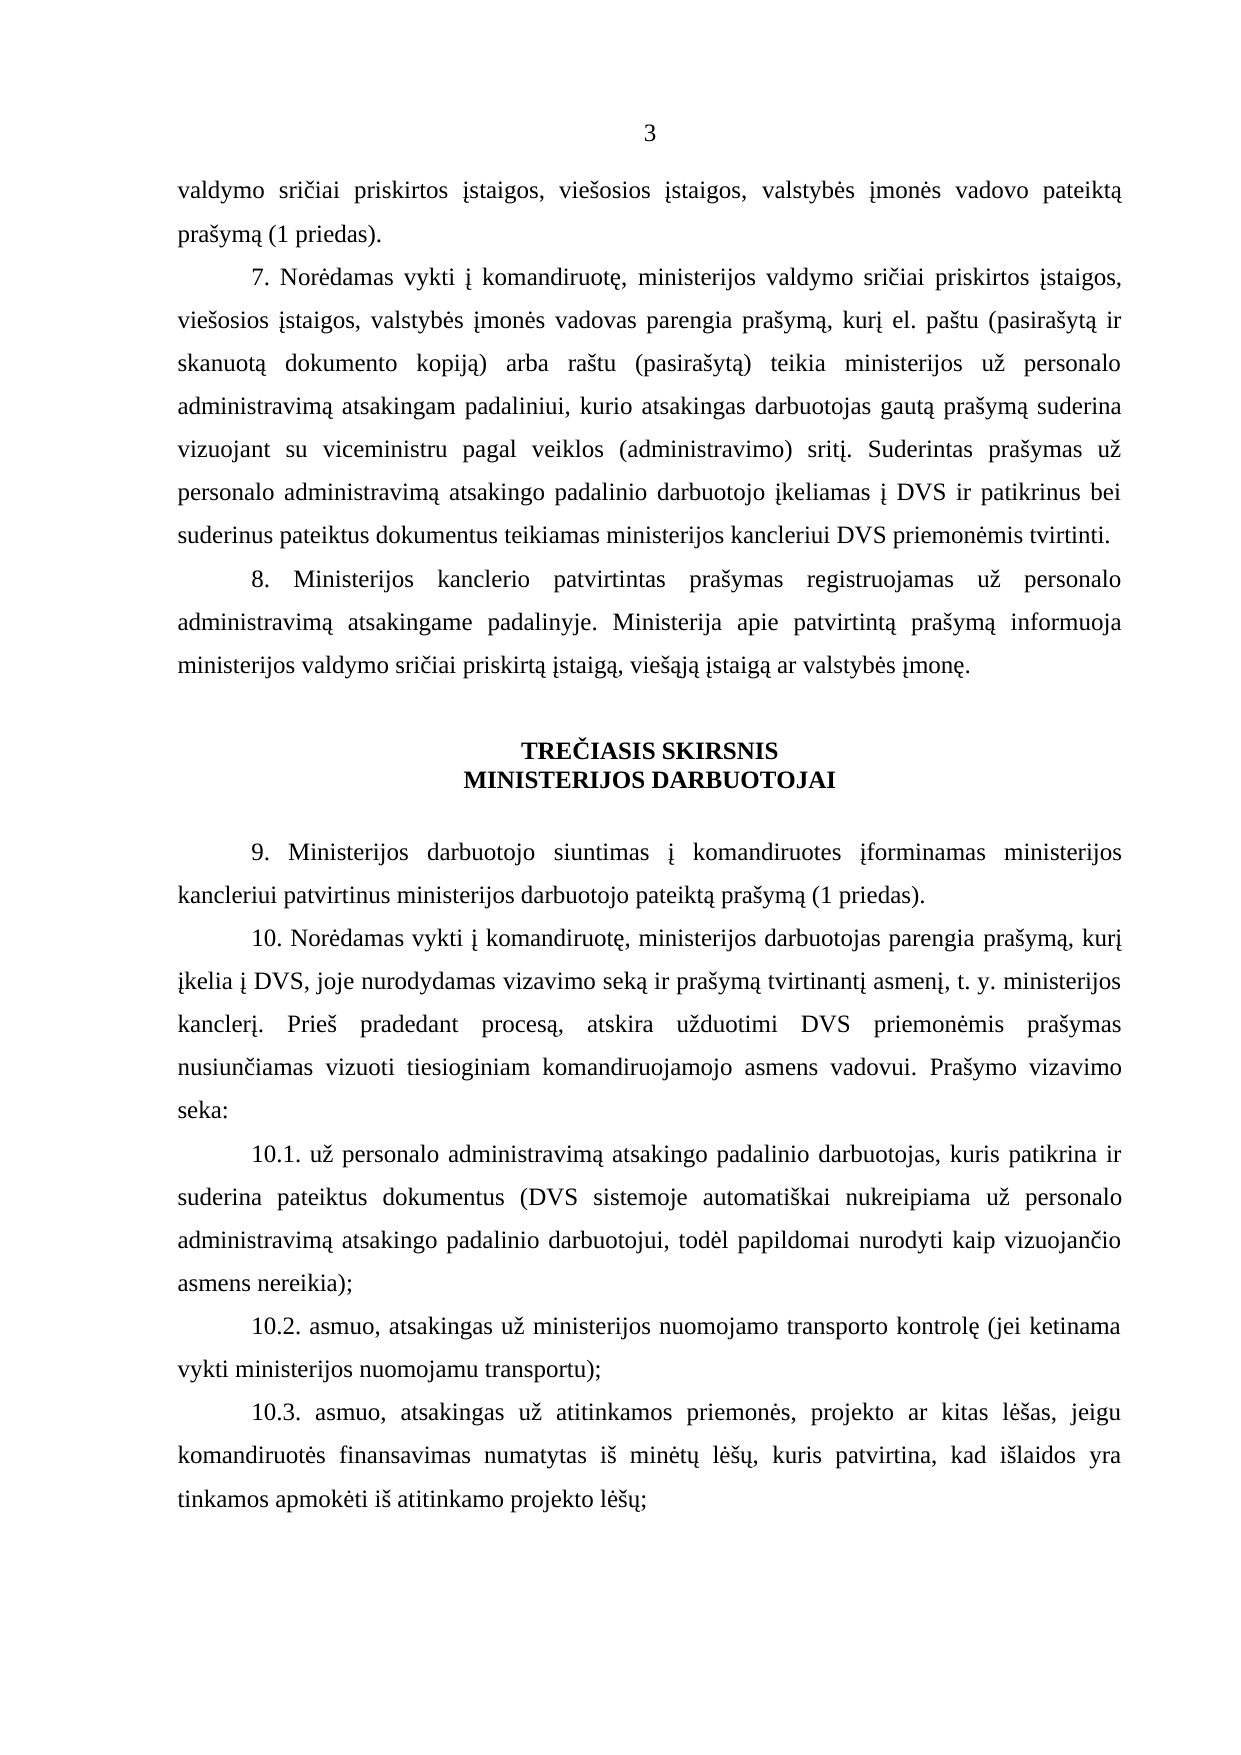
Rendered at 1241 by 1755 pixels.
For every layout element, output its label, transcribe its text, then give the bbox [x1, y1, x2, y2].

text 10. Norėdamas vykti į komandiruotę, ministerijos darbuotojas parengia prašymą, kurį įkelia į DVS, joje nurodydamas vizavimo seką ir prašymą tvirtinantį asmenį, t. y. ministerijos kanclerį. Prieš pradedant procesą, atskira užduotimi DVS priemonėmis prašymas nusiunčiamas vizuoti tiesioginiam komandiruojamojo asmens vadovui. Prašymo vizavimo seka: [177, 923, 1122, 1124]
text 10.3. asmuo, atsakingas už atitinkamos priemonės, projekto ar kitas lėšas, jeigu komandiruotės finansavimas numatytas iš minėtų lėšų, kuris patvirtina, kad išlaidos yra tinkamos apmokėti iš atitinkamo projekto lėšų; [177, 1397, 1122, 1512]
text 7. Norėdamas vykti į komandiruotę, ministerijos valdymo sričiai priskirtos įstaigos, viešosios įstaigos, valstybės įmonės vadovas parengia prašymą, kurį el. paštu (pasirašytą ir skanuotą dokumento kopiją) arba raštu (pasirašytą) teikia ministerijos už personalo administravimą atsakingam padaliniui, kurio atsakingas darbuotojas gautą prašymą suderina vizuojant su viceministru pagal veiklos (administravimo) sritį. Suderintas prašymas už personalo administravimą atsakingo padalinio darbuotojo įkeliamas į DVS ir patikrinus bei suderinus pateiktus dokumentus teikiamas ministerijos kancleriui DVS priemonėmis tvirtinti. [177, 262, 1122, 549]
text 10.1. už personalo administravimą atsakingo padalinio darbuotojas, kuris patikrina ir suderina pateiktus dokumentus (DVS sistemoje automatiškai nukreipiama už personalo administravimą atsakingo padalinio darbuotojui, todėl papildomai nurodyti kaip vizuojančio asmens nereikia); [177, 1139, 1122, 1297]
text 9. Ministerijos darbuotojo siuntimas į komandiruotes įforminamas ministerijos kancleriui patvirtinus ministerijos darbuotojo pateiktą prašymą (1 priedas). [177, 837, 1122, 909]
text 8. Ministerijos kanclerio patvirtintas prašymas registruojamas už personalo administravimą atsakingame padalinyje. Ministerija apie patvirtintą prašymą informuoja ministerijos valdymo sričiai priskirtą įstaigą, viešąją įstaigą ar valstybės įmonę. [177, 564, 1122, 679]
text 10.2. asmuo, atsakingas už ministerijos nuomojamo transporto kontrolę (jei ketinama vykti ministerijos nuomojamu transportu); [177, 1311, 1122, 1383]
text MINISTERIJOS DARBUOTOJAI [177, 765, 1122, 794]
text valdymo sričiai priskirtos įstaigos, viešosios įstaigos, valstybės įmonės vadovo pateiktą prašymą (1 priedas). [177, 176, 1122, 247]
text TREČIASIS SKIRSNIS [177, 736, 1122, 765]
